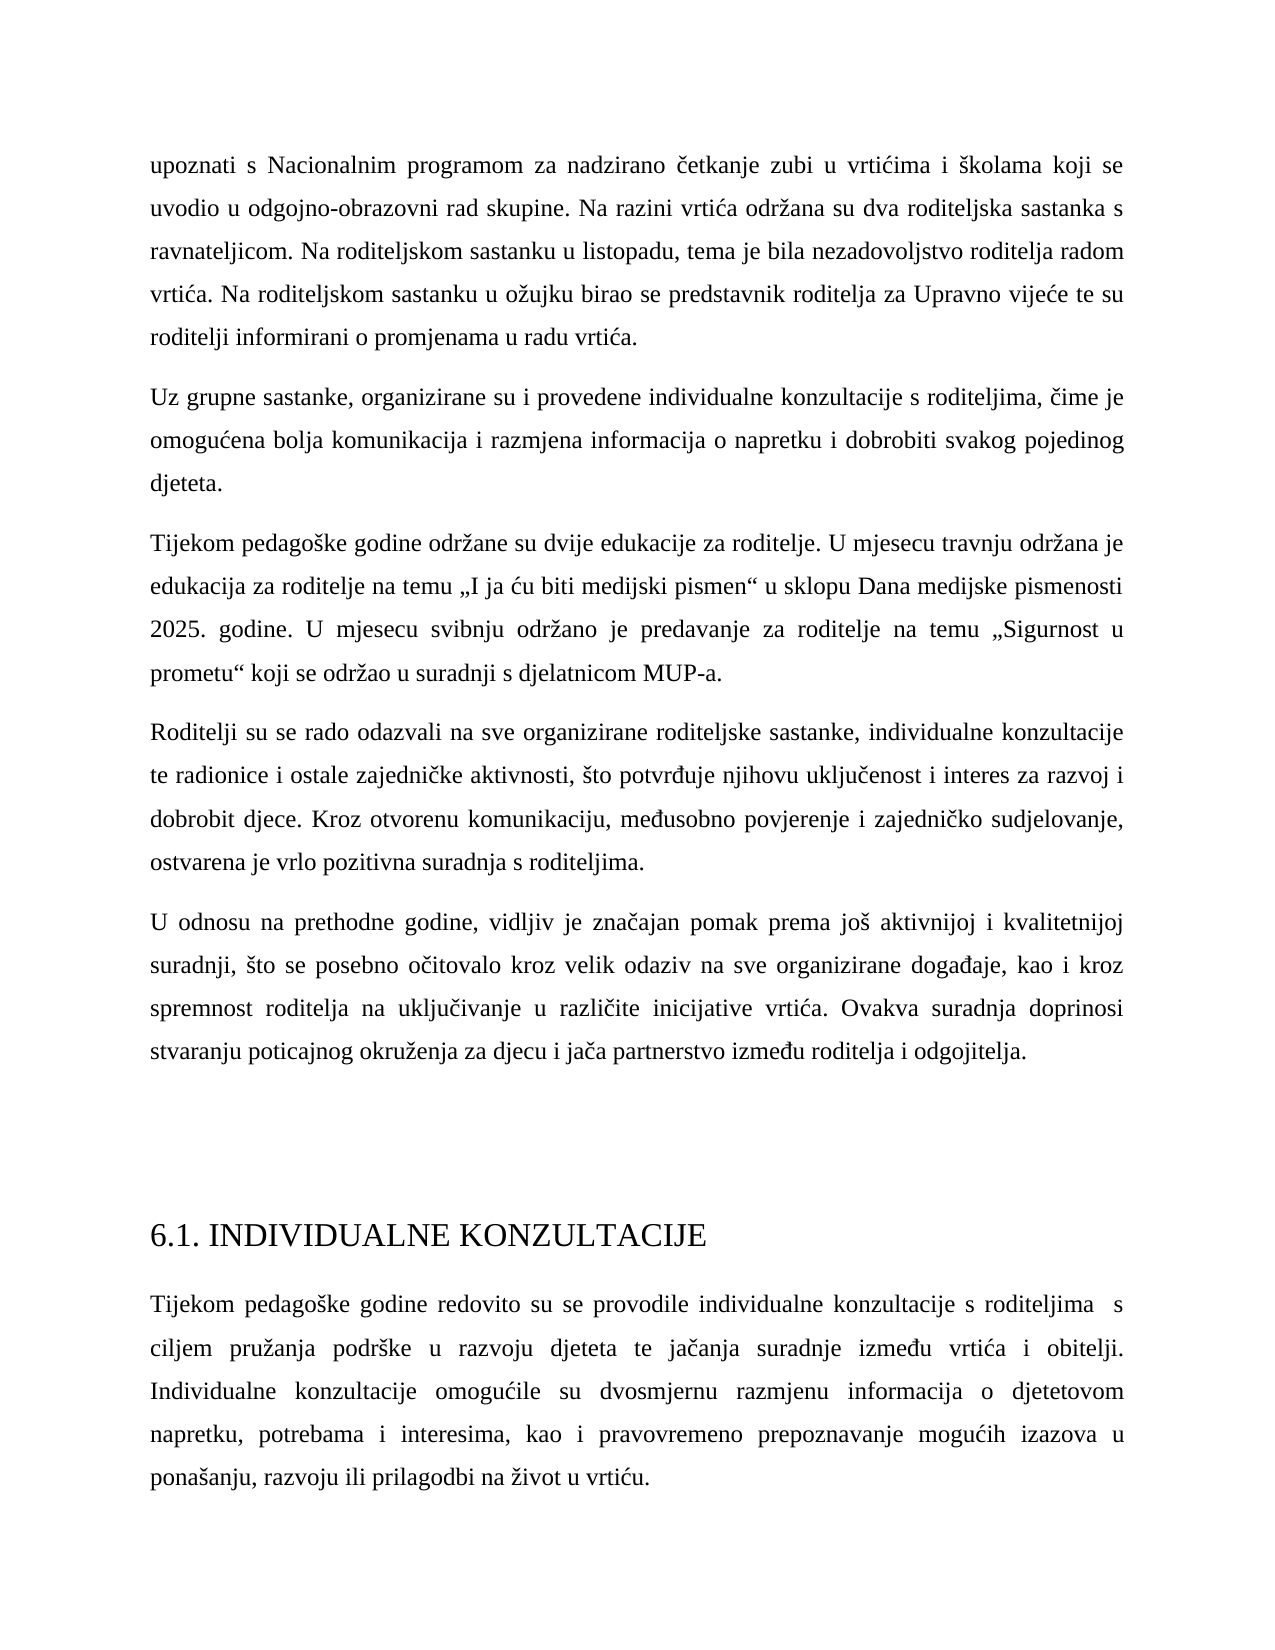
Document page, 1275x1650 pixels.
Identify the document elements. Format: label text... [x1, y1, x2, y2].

text upoznati s Nacionalnim programom za nadzirano četkanje zubi u vrtićima i školama koji se uvodio u odgojno-obrazovni rad skupine. Na razini vrtića održana su dva roditeljska sastanka s ravnateljicom. Na roditeljskom sastanku u listopadu, tema je bila nezadovoljstvo roditelja radom vrtića. Na roditeljskom sastanku u ožujku birao se predstavnik roditelja za Upravno vijeće te su roditelji informirani o promjenama u radu vrtića. [150, 150, 1125, 351]
text Roditelji su se rado odazvali na sve organizirane roditeljske sastanke, individualne konzultacije te radionice i ostale zajedničke aktivnosti, što potvrđuje njihovu uključenost i interes za razvoj i dobrobit djece. Kroz otvorenu komunikaciju, međusobno povjerenje i zajedničko sudjelovanje, ostvarena je vrlo pozitivna suradnja s roditeljima. [150, 717, 1125, 876]
text Uz grupne sastanke, organizirane su i provedene individualne konzultacije s roditeljima, čime je omogućena bolja komunikacija i razmjena informacija o napretku i dobrobiti svakog pojedinog djeteta. [150, 382, 1125, 497]
text Tijekom pedagoške godine redovito su se provodile individualne konzultacije s roditeljima s ciljem pružanja podrške u razvoju djeteta te jačanja suradnje između vrtića i obitelji. Individualne konzultacije omogućile su dvosmjernu razmjenu informacija o djetetovom napretku, potrebama i interesima, kao i pravovremeno prepoznavanje mogućih izazova u ponašanju, razvoju ili prilagodbi na život u vrtiću. [150, 1289, 1125, 1491]
text U odnosu na prethodne godine, vidljiv je značajan pomak prema još aktivnijoj i kvalitetnijoj suradnji, što se posebno očitovalo kroz velik odaziv na sve organizirane događaje, kao i kroz spremnost roditelja na uključivanje u različite inicijative vrtića. Ovakva suradnja doprinosi stvaranju poticajnog okruženja za djecu i jača partnerstvo između roditelja i odgojitelja. [150, 907, 1125, 1065]
text 6.1. INDIVIDUALNE KONZULTACIJE [150, 1215, 1125, 1254]
text Tijekom pedagoške godine održane su dvije edukacije za roditelje. U mjesecu travnju održana je edukacija za roditelje na temu „I ja ću biti medijski pismen“ u sklopu Dana medijske pismenosti 2025. godine. U mjesecu svibnju održano je predavanje za roditelje na temu „Sigurnost u prometu“ koji se održao u suradnji s djelatnicom MUP-a. [150, 528, 1125, 686]
